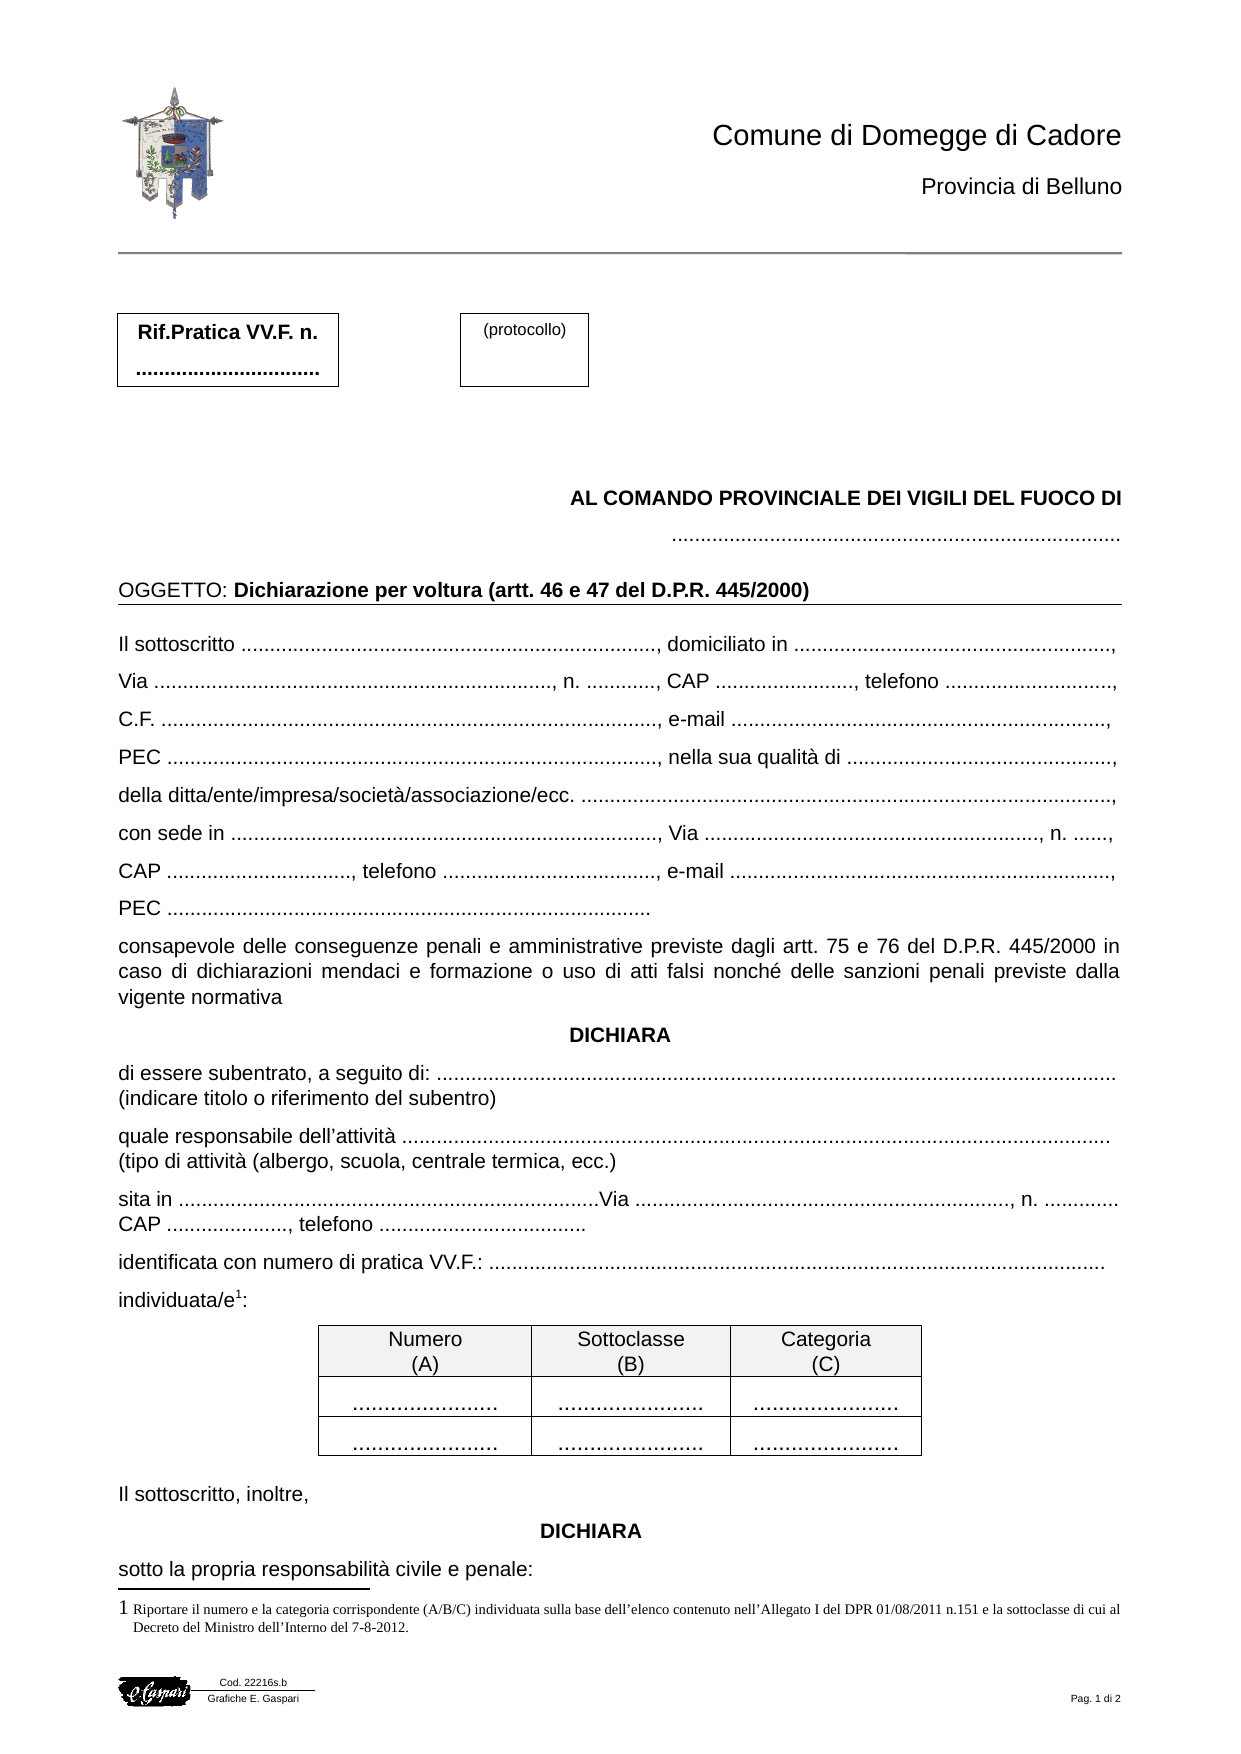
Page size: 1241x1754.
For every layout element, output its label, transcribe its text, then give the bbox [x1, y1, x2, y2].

text C.F. ......................................................................................, e-mail ................................................................., [118, 707, 1122, 731]
table_cell ....................... [319, 1417, 531, 1455]
table_cell ....................... [532, 1417, 730, 1455]
text Il sottoscritto ........................................................................, domiciliato in ......................................................., [118, 632, 1122, 656]
text Riportare il numero e la categoria corrispondente (A/B/C) individuata sulla base dell’elenco contenuto nell’Allegato I del DPR 01/08/2011 n.151 e la sottoclasse di cui al Decreto del Ministro dell’Interno del 7-8-2012. [118, 1595, 1122, 1636]
table_header Numero (A) [319, 1326, 531, 1376]
table_header Sottoclasse (B) [532, 1326, 730, 1376]
text Il sottoscritto, inoltre, [118, 1481, 1063, 1505]
text AL COMANDO PROVINCIALE DEI VIGILI DEL FUOCO DI [118, 486, 1122, 509]
text della ditta/ente/impresa/società/associazione/ecc. ............................................................................................, [118, 783, 1122, 807]
text Provincia di Belluno [224, 173, 1122, 200]
table_cell ....................... [532, 1377, 730, 1416]
text CAP ................................, telefono ....................................., e-mail .................................................................., [118, 858, 1122, 882]
picture [117, 1675, 191, 1707]
text identificata con numero di pratica VV.F.: ........................................................................................................... [118, 1250, 1122, 1274]
text .............................................................................. [118, 522, 1122, 546]
table_header Categoria (C) [731, 1326, 921, 1376]
text PEC .................................................................................... [118, 896, 1122, 920]
picture [122, 87, 224, 219]
text Via ....................................................................., n. ............, CAP ........................, telefono ............................., [118, 669, 1122, 693]
table_cell ....................... [319, 1377, 531, 1416]
text sita in .........................................................................Via ................................................................., n. ............. CAP ....................., telefono .................................... [118, 1187, 1122, 1236]
text Comune di Domegge di Cadore [224, 118, 1122, 152]
text con sede in .........................................................................., Via .........................................................., n. ......, [118, 821, 1122, 844]
text individuata/e: [118, 1287, 1122, 1311]
text sotto la propria responsabilità civile e penale: [118, 1557, 1107, 1581]
text OGGETTO: Dichiarazione per voltura (artt. 46 e 47 del D.P.R. 445/2000) [118, 578, 1122, 604]
text DICHIARA [118, 1022, 1122, 1046]
text DICHIARA [118, 1519, 1064, 1543]
text consapevole delle conseguenze penali e amministrative previste dagli artt. 75 e 76 del D.P.R. 445/2000 in caso di dichiarazioni mendaci e formazione o uso di atti falsi nonché delle sanzioni penali previste dalla vigente normativa [118, 934, 1122, 1009]
text PEC ....................................................................................., nella sua qualità di .............................................., [118, 745, 1122, 769]
table_header [339, 313, 460, 386]
table_cell ....................... [731, 1417, 921, 1455]
text di essere subentrato, a seguito di: ...................................................................................................................... (indicare titolo o riferimento del subentro) [118, 1060, 1122, 1109]
table_header (protocollo) [461, 314, 588, 386]
table_cell ....................... [731, 1377, 921, 1416]
table_header Rif.Pratica VV.F. n. ................................ [118, 314, 338, 386]
text quale responsabile dell’attività ........................................................................................................................... (tipo di attività (albergo, scuola, centrale termica, ecc.) [118, 1123, 1122, 1173]
